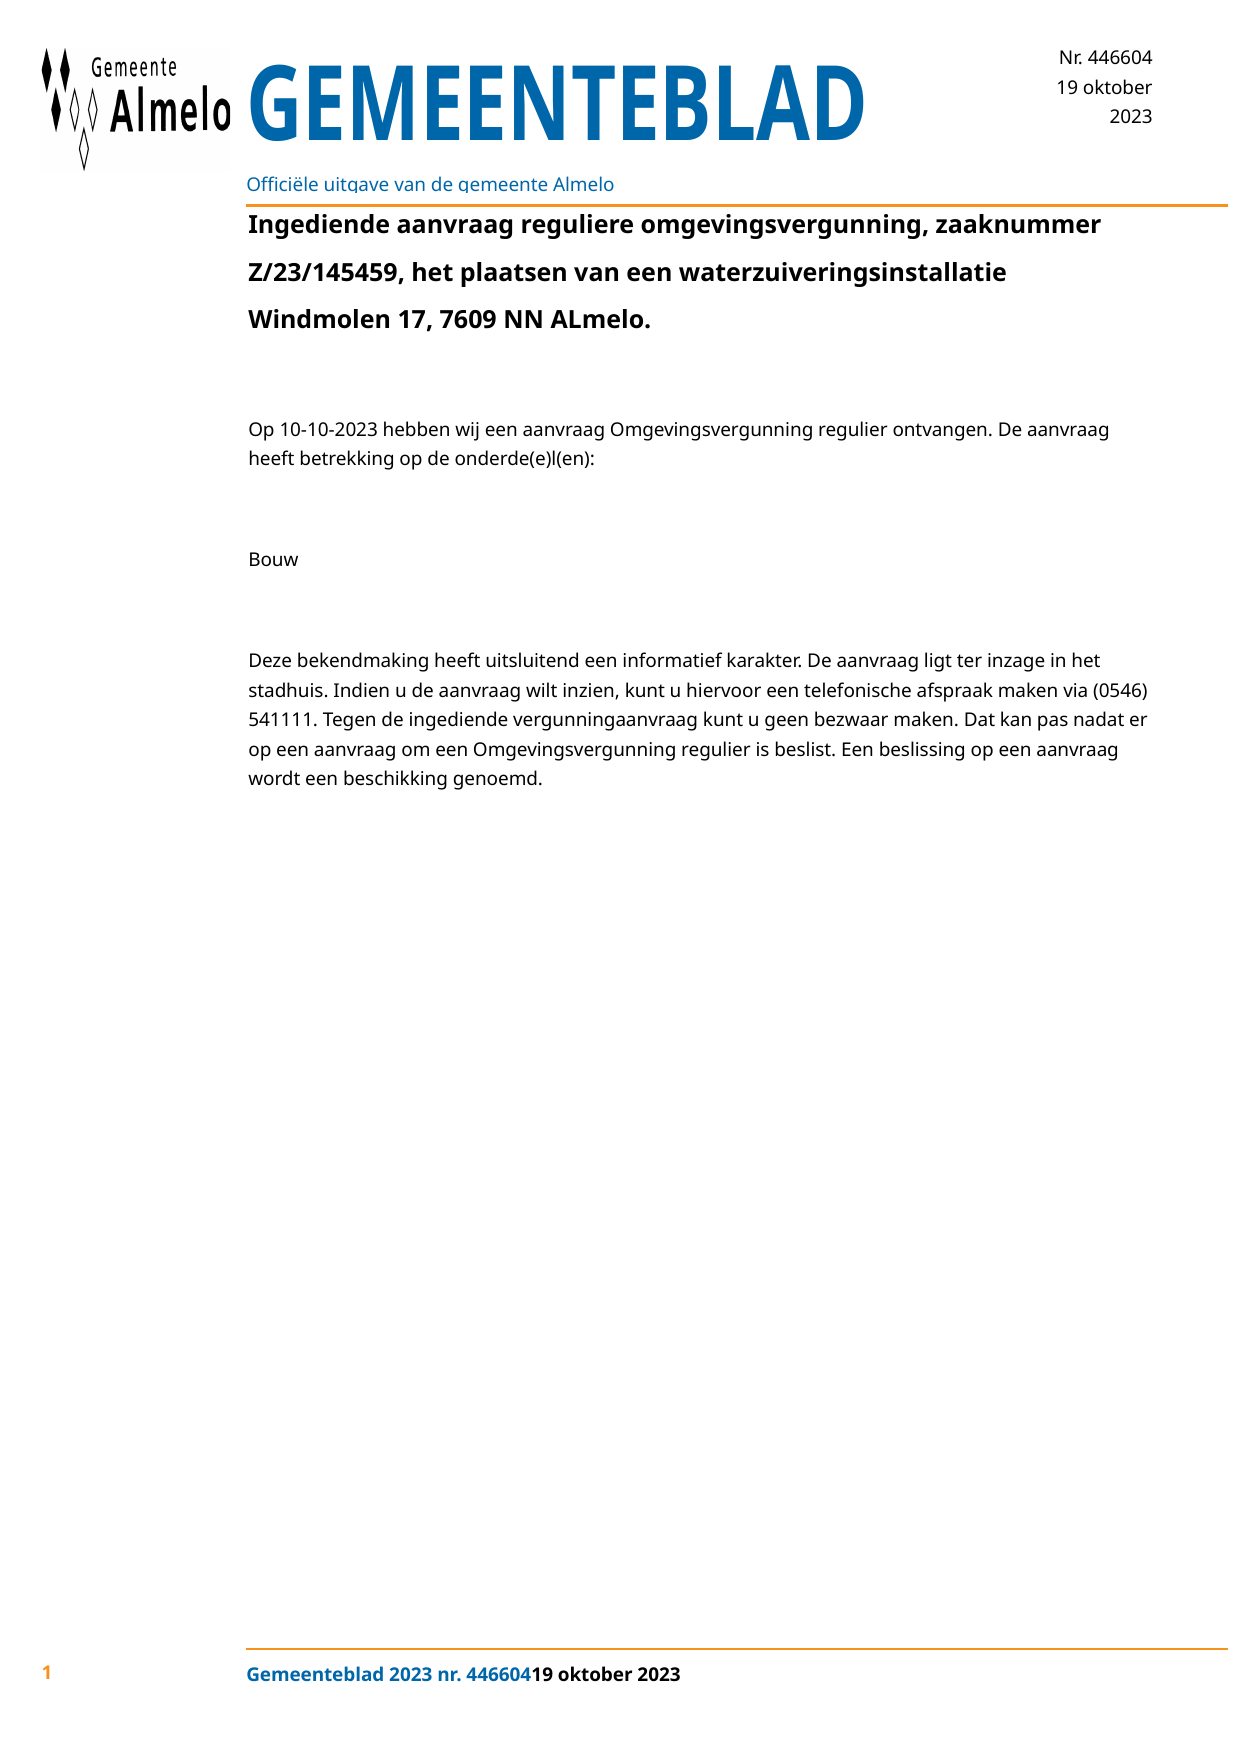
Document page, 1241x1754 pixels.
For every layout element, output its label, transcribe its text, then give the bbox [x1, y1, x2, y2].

text Deze bekendmaking heeft uitsluitend een informatief karakter. De aanvraag ligt ter inzage in het stadhuis. Indien u de aanvraag wilt inzien, kunt u hiervoor een telefonische afspraak maken via (0546) 541111. Tegen de ingediende vergunningaanvraag kunt u geen bezwaar maken. Dat kan pas nadat er op een aanvraag om een Omgevingsvergunning regulier is beslist. Een beslissing op een aanvraag wordt een beschikking genoemd. [248, 647, 1152, 791]
picture [41, 47, 231, 172]
text Op 10-10-2023 hebben wij een aanvraag Omgevingsvergunning regulier ontvangen. De aanvraag heeft betrekking op de onderde(e)l(en): [248, 416, 1152, 471]
text Ingediende aanvraag reguliere omgevingsvergunning, zaaknummer Z/23/145459, het plaatsen van een waterzuiveringsinstallatie Windmolen 17, 7609 NN ALmelo. [248, 207, 1152, 336]
text Bouw [248, 546, 1152, 572]
